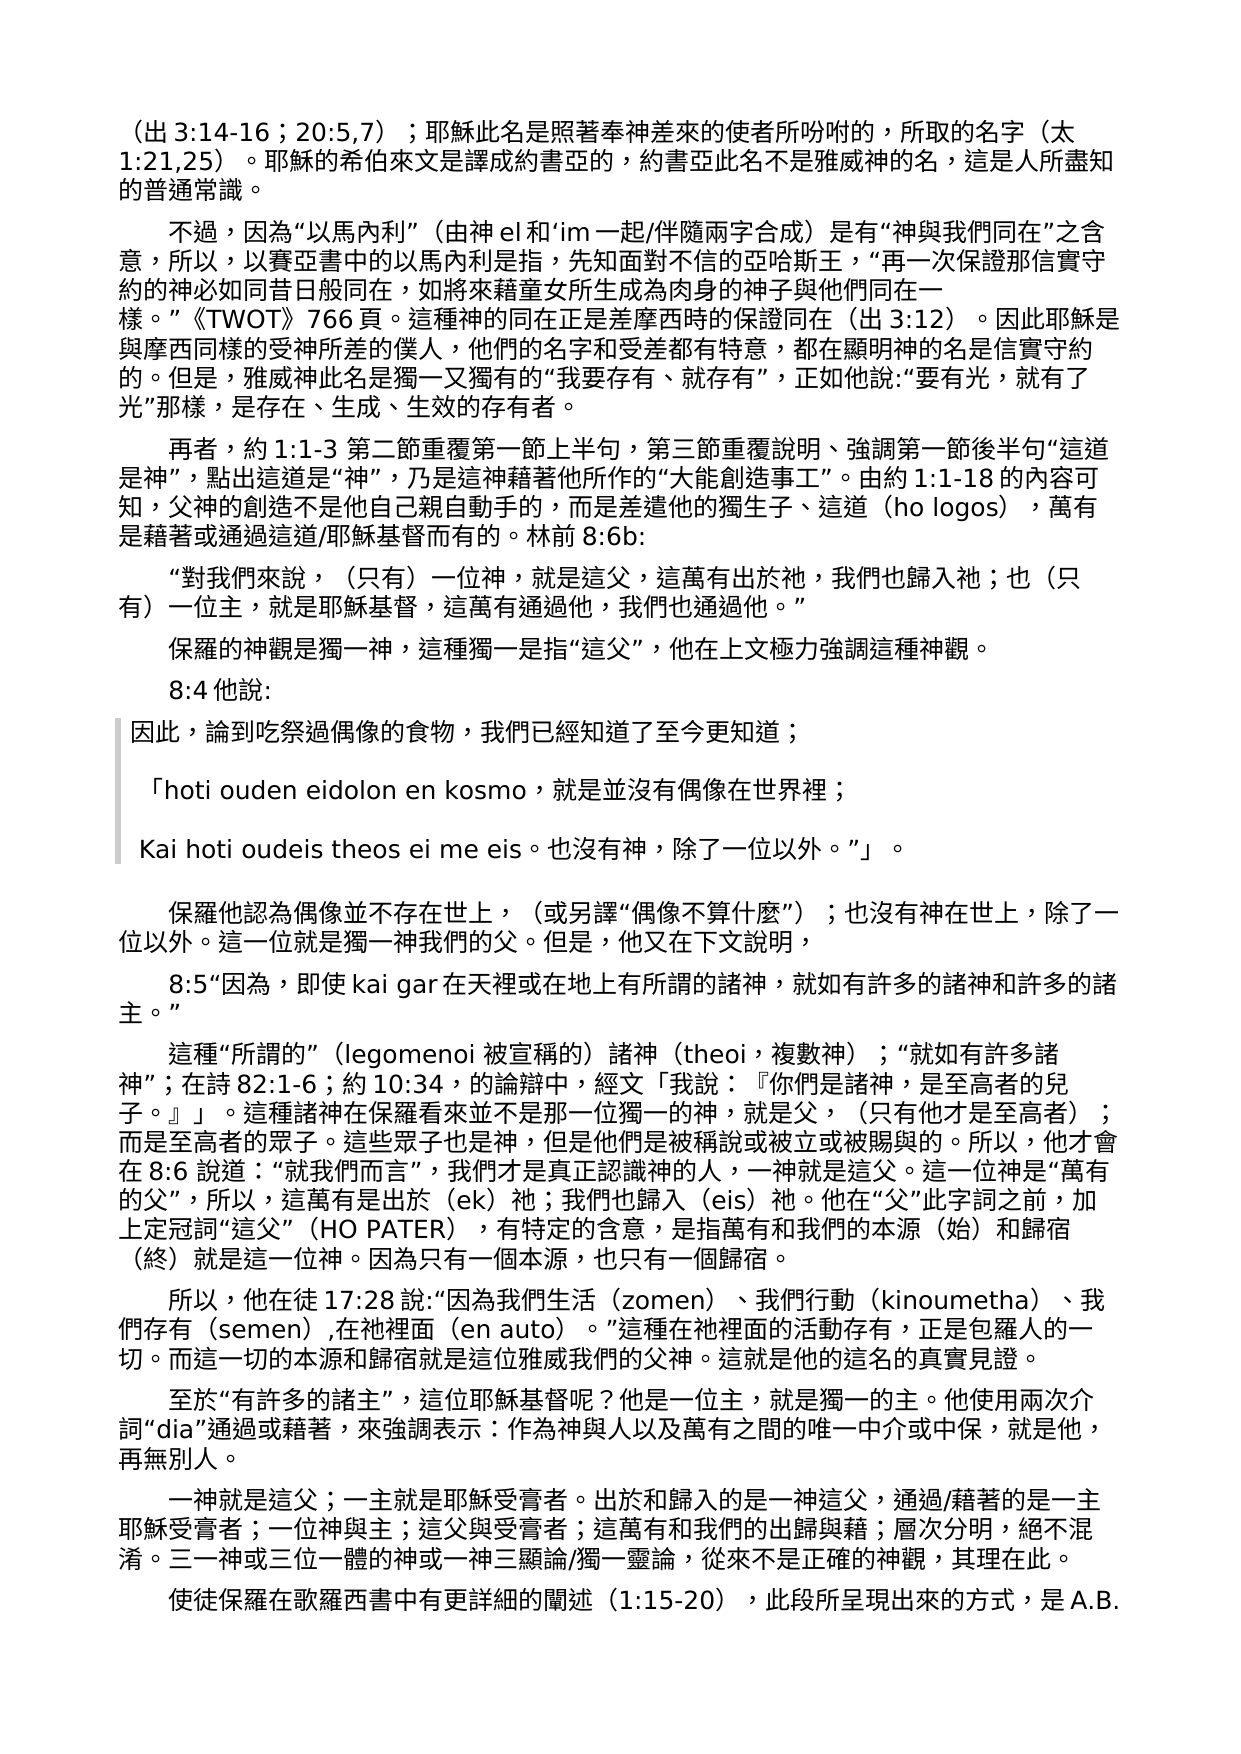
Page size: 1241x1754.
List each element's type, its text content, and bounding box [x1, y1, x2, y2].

text 8:4他說: [118, 676, 1122, 706]
text （出3:14-16；20:5,7）；耶穌此名是照著奉神差來的使者所吩咐的，所取的名字（太1:21,25）。耶穌的希伯來文是譯成約書亞的，約書亞此名不是雅威神的名，這是人所盡知的普通常識。 [118, 118, 1122, 206]
text 不過，因為“以馬內利”（由神el和‘im一起/伴隨兩字合成）是有“神與我們同在”之含意，所以，以賽亞書中的以馬內利是指，先知面對不信的亞哈斯王，“再一次保證那信實守約的神必如同昔日般同在，如將來藉童女所生成為肉身的神子與他們同在一樣。”《TWOT》766頁。這種神的同在正是差摩西時的保證同在（出3:12）。因此耶穌是與摩西同樣的受神所差的僕人，他們的名字和受差都有特意，都在顯明神的名是信實守約的。但是，雅威神此名是獨一又獨有的“我要存有、就存有”，正如他說:“要有光，就有了光”那樣，是存在、生成、生效的存有者。 [118, 218, 1122, 422]
text “對我們來說，（只有）一位神，就是這父，這萬有出於祂，我們也歸入祂；也（只有）一位主，就是耶穌基督，這萬有通過他，我們也通過他。” [118, 564, 1122, 622]
text 再者，約1:1-3 第二節重覆第一節上半句，第三節重覆說明、強調第一節後半句“這道是神”，點出這道是“神”，乃是這神藉著他所作的“大能創造事工”。由約1:1-18的內容可知，父神的創造不是他自己親自動手的，而是差遣他的獨生子、這道（ho logos），萬有是藉著或通過這道/耶穌基督而有的。林前8:6b: [118, 435, 1122, 551]
text 使徒保羅在歌羅西書中有更詳細的闡述（1:15-20），此段所呈現出來的方式，是A.B. [118, 1586, 1122, 1616]
text 至於“有許多的諸主”，這位耶穌基督呢？他是一位主，就是獨一的主。他使用兩次介詞“dia”通過或藉著，來強調表示：作為神與人以及萬有之間的唯一中介或中保，就是他，再無別人。 [118, 1386, 1122, 1474]
text 保羅他認為偶像並不存在世上，（或另譯“偶像不算什麼”）；也沒有神在世上，除了一位以外。這一位就是獨一神我們的父。但是，他又在下文說明， [118, 899, 1122, 957]
text 這種“所謂的”（legomenoi 被宣稱的）諸神（theoi，複數神）；“就如有許多諸神”；在詩82:1-6；約10:34，的論辯中，經文「我說：『你們是諸神，是至高者的兒子。』」。這種諸神在保羅看來並不是那一位獨一的神，就是父，（只有他才是至高者）；而是至高者的眾子。這些眾子也是神，但是他們是被稱說或被立或被賜與的。所以，他才會在8:6 說道：“就我們而言”，我們才是真正認識神的人，一神就是這父。這一位神是“萬有的父”，所以，這萬有是出於（ek）祂；我們也歸入（eis）祂。他在“父”此字詞之前，加上定冠詞“這父”（HO PATER），有特定的含意，是指萬有和我們的本源（始）和歸宿（終）就是這一位神。因為只有一個本源，也只有一個歸宿。 [118, 1041, 1122, 1274]
table_header 因此，論到吃祭過偶像的食物，我們已經知道了至今更知道； 「hoti ouden eidolon en kosmo，就是並沒有偶像在世界裡； Kai hoti oudeis theos ei me eis。也沒有神，除了一位以外。”」。 [121, 718, 1122, 864]
text 保羅的神觀是獨一神，這種獨一是指“這父”，他在上文極力強調這種神觀。 [118, 635, 1122, 664]
text 一神就是這父；一主就是耶穌受膏者。出於和歸入的是一神這父，通過/藉著的是一主耶穌受膏者；一位神與主；這父與受膏者；這萬有和我們的出歸與藉；層次分明，絕不混淆。三一神或三位一體的神或一神三顯論/獨一靈論，從來不是正確的神觀，其理在此。 [118, 1486, 1122, 1574]
text 所以，他在徒17:28說:“因為我們生活（zomen）、我們行動（kinoumetha）、我們存有（semen）,在祂裡面（en auto）。”這種在祂裡面的活動存有，正是包羅人的一切。而這一切的本源和歸宿就是這位雅威我們的父神。這就是他的這名的真實見證。 [118, 1286, 1122, 1374]
text 8:5“因為，即使kai gar在天裡或在地上有所謂的諸神，就如有許多的諸神和許多的諸主。” [118, 970, 1122, 1028]
